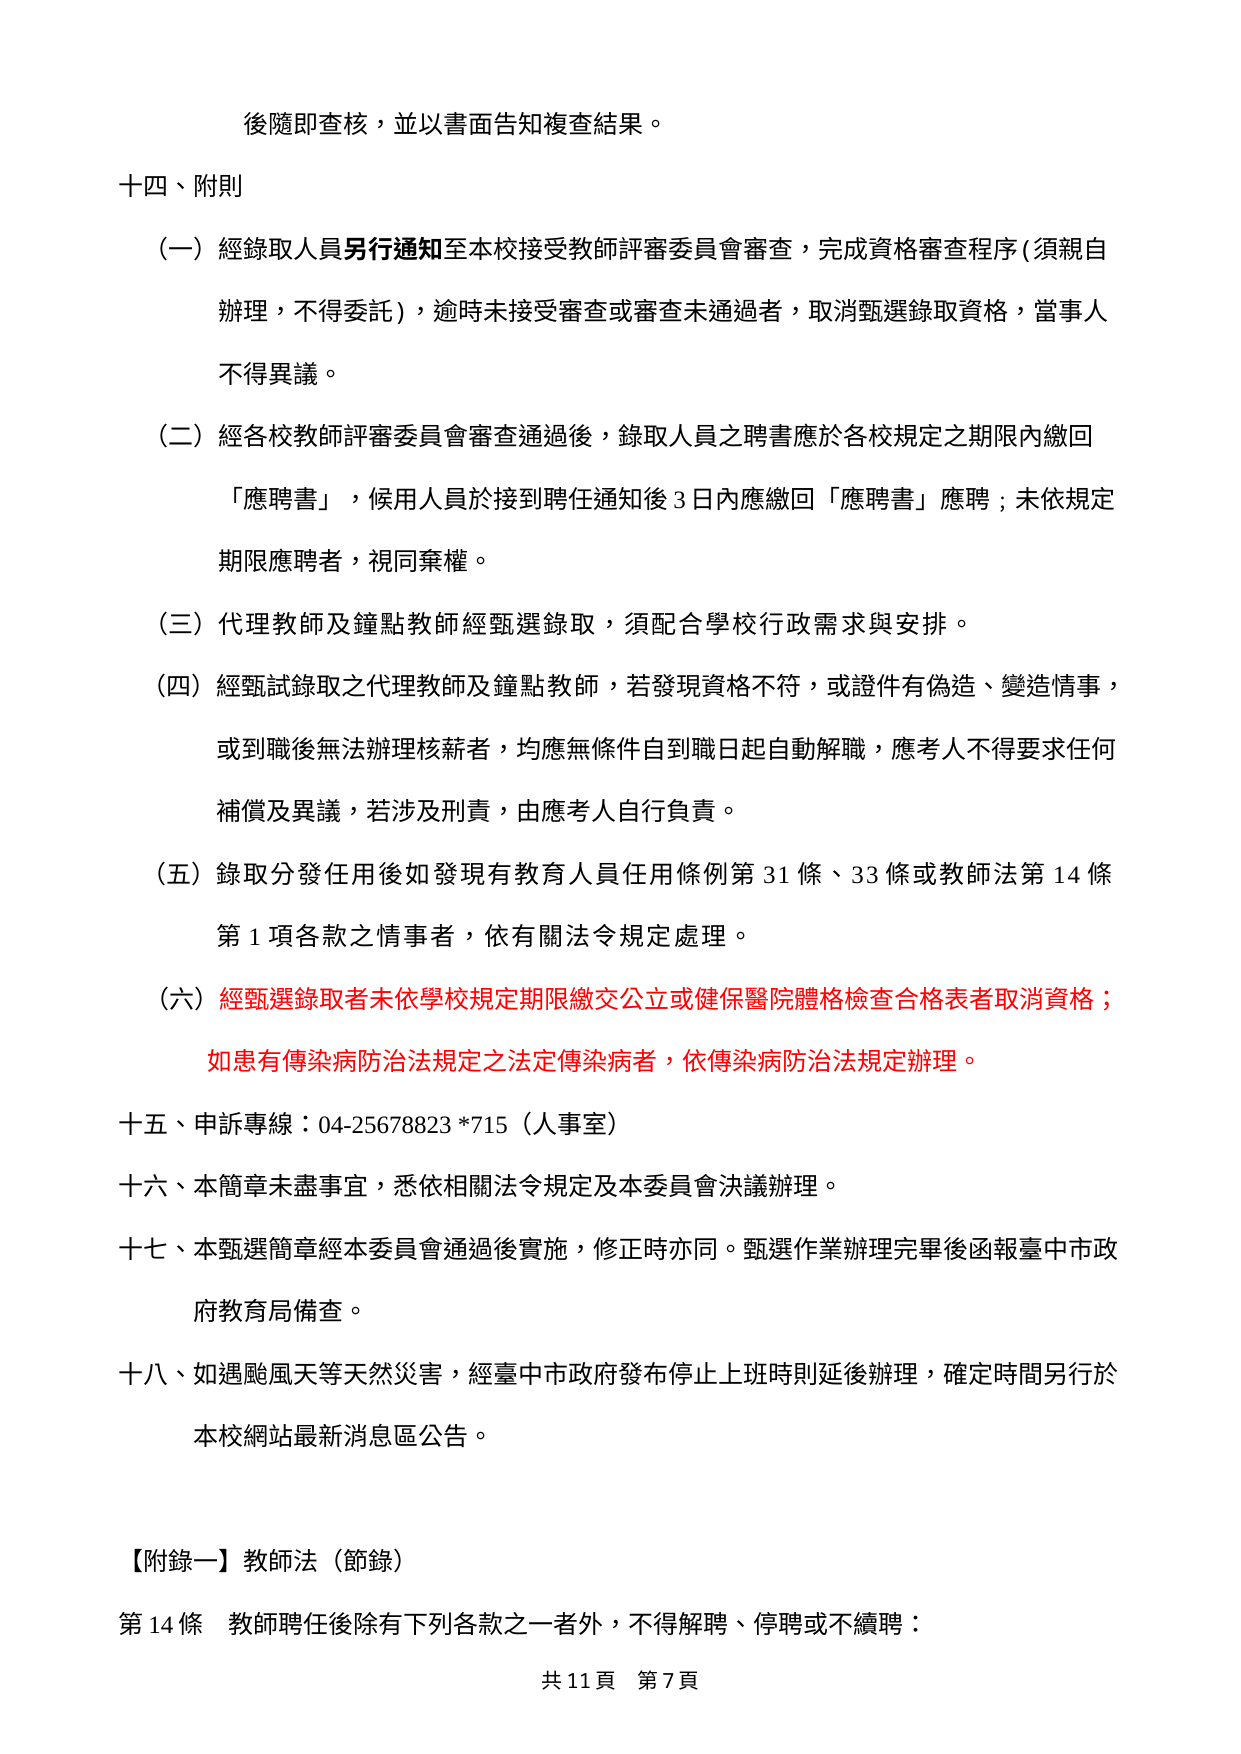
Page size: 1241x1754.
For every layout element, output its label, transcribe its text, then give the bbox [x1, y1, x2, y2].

text （二）經各校教師評審委員會審查通過後，錄取人員之聘書應於各校規定之期限內繳回「應聘書」，候用人員於接到聘任通知後3日內應繳回「應聘書」應聘﹔未依規定期限應聘者，視同棄權。 [143, 393, 1122, 581]
text 十四、附則 [118, 143, 1122, 206]
text 後隨即查核，並以書面告知複查結果。 [243, 81, 1122, 143]
text 【附錄一】教師法（節錄） [118, 1518, 1122, 1581]
text （三）代理教師及鐘點教師經甄選錄取，須配合學校行政需求與安排。 [118, 581, 1122, 643]
text 第14條 教師聘任後除有下列各款之一者外，不得解聘、停聘或不續聘： [118, 1581, 1122, 1643]
text 十七、本甄選簡章經本委員會通過後實施，修正時亦同。甄選作業辦理完畢後函報臺中市政府教育局備查。 [118, 1206, 1122, 1331]
text 十五、申訴專線：04-25678823 *715（人事室） [118, 1081, 1122, 1143]
text （五）錄取分發任用後如發現有教育人員任用條例第31條、33條或教師法第14條第1項各款之情事者，依有關法令規定處理。 [141, 831, 1122, 956]
text （六）經甄選錄取者未依學校規定期限繳交公立或健保醫院體格檢查合格表者取消資格；如患有傳染病防治法規定之法定傳染病者，依傳染病防治法規定辦理。 [144, 956, 1122, 1081]
text （一）經錄取人員另行通知至本校接受教師評審委員會審查，完成資格審查程序(須親自辦理，不得委託)，逾時未接受審查或審查未通過者，取消甄選錄取資格，當事人不得異議。 [143, 206, 1122, 393]
text 十八、如遇颱風天等天然災害，經臺中市政府發布停止上班時則延後辦理，確定時間另行於本校網站最新消息區公告。 [118, 1331, 1122, 1456]
text （四）經甄試錄取之代理教師及鐘點教師，若發現資格不符，或證件有偽造、變造情事，或到職後無法辦理核薪者，均應無條件自到職日起自動解職，應考人不得要求任何補償及異議，若涉及刑責，由應考人自行負責。 [141, 643, 1122, 831]
text 十六、本簡章未盡事宜，悉依相關法令規定及本委員會決議辦理。 [118, 1143, 1122, 1206]
